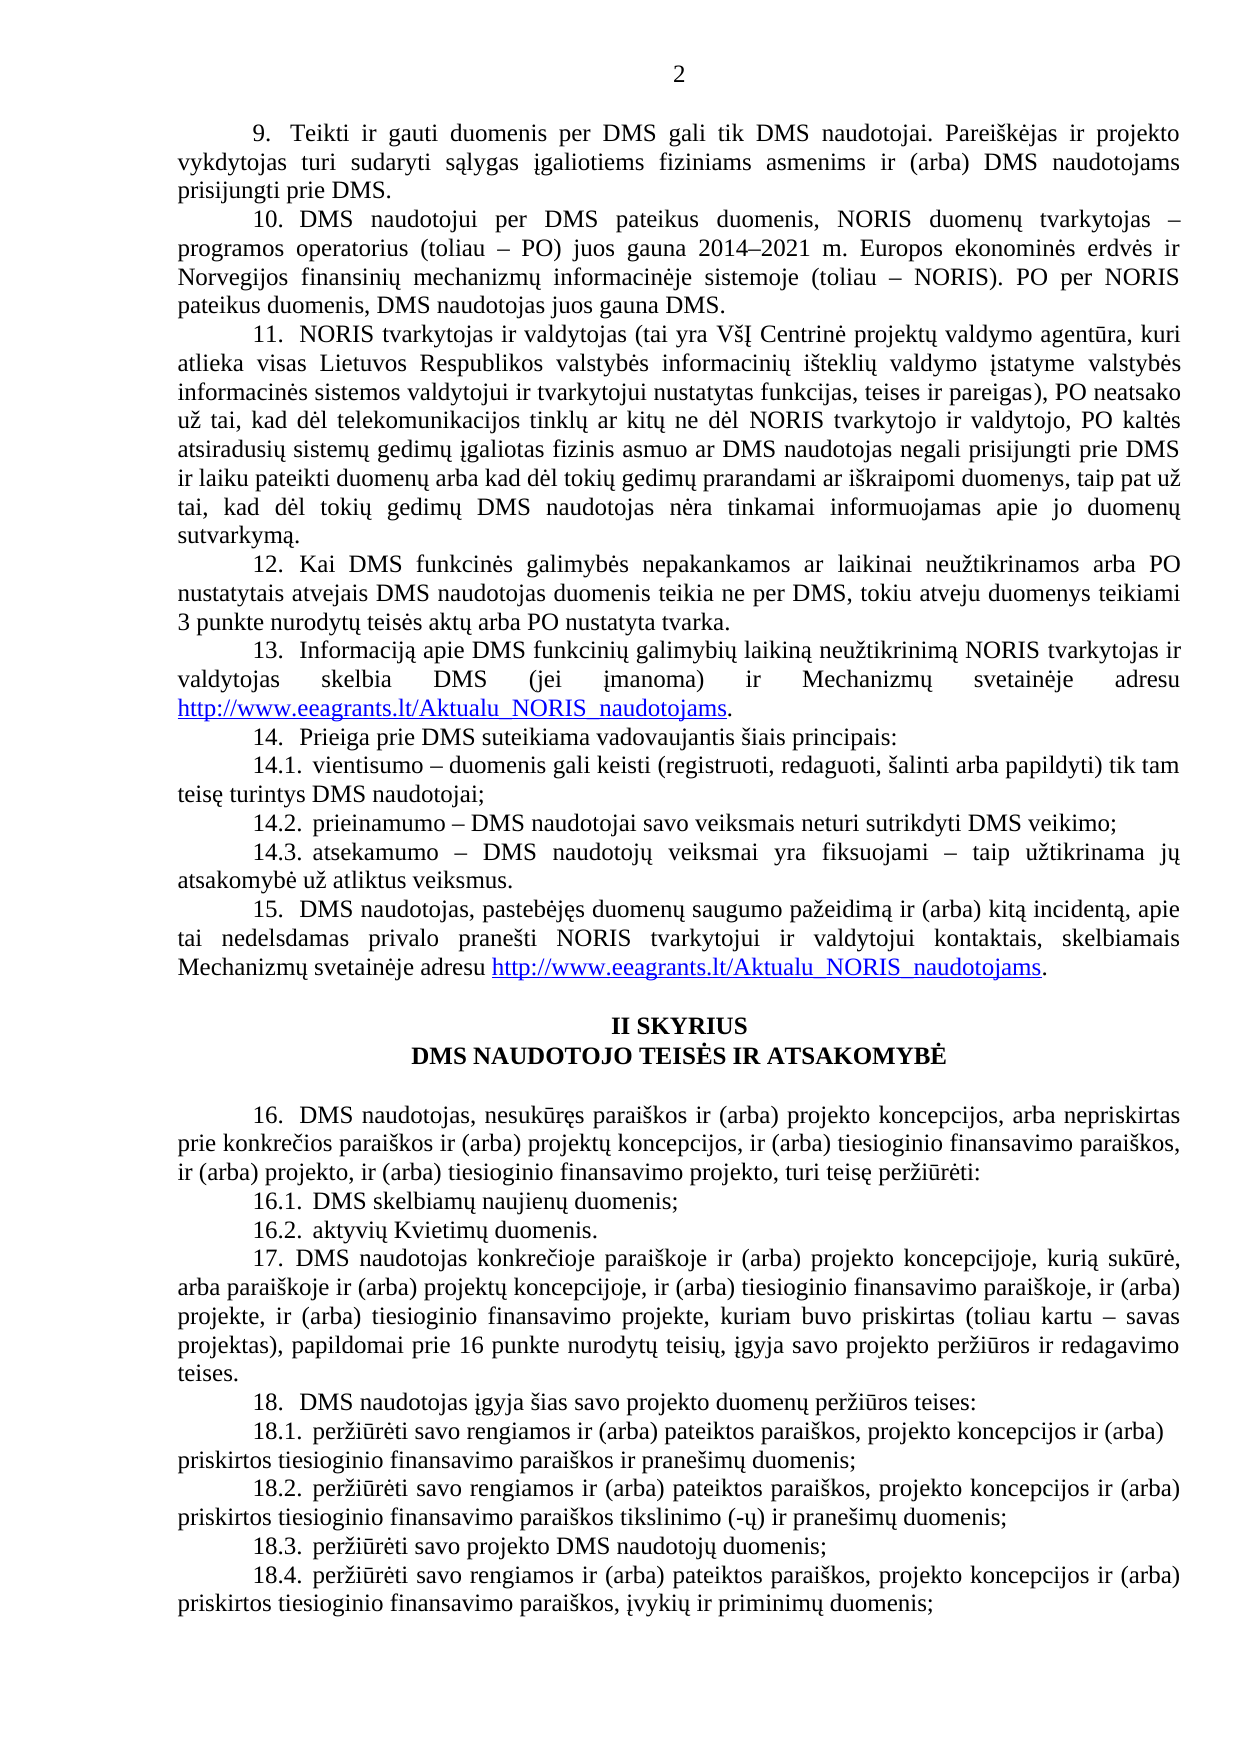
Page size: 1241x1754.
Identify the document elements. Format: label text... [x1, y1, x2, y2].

text 14.2. prieinamumo – DMS naudotojai savo veiksmais neturi sutrikdyti DMS veikimo; [177, 808, 1181, 837]
text 12. Kai DMS funkcinės galimybės nepakankamos ar laikinai neužtikrinamos arba PO nustatytais atvejais DMS naudotojas duomenis teikia ne per DMS, tokiu atveju duomenys teikiami 3 punkte nurodytų teisės aktų arba PO nustatyta tvarka. [177, 549, 1181, 636]
text 11. NORIS tvarkytojas ir valdytojas (tai yra VšĮ Centrinė projektų valdymo agentūra, kuri atlieka visas Lietuvos Respublikos valstybės informacinių išteklių valdymo įstatyme valstybės informacinės sistemos valdytojui ir tvarkytojui nustatytas funkcijas, teises ir pareigas), PO neatsako už tai, kad dėl telekomunikacijos tinklų ar kitų ne dėl NORIS tvarkytojo ir valdytojo, PO kaltės atsiradusių sistemų gedimų įgaliotas fizinis asmuo ar DMS naudotojas negali prisijungti prie DMS ir laiku pateikti duomenų arba kad dėl tokių gedimų prarandami ar iškraipomi duomenys, taip pat už tai, kad dėl tokių gedimų DMS naudotojas nėra tinkamai informuojamas apie jo duomenų sutvarkymą. [177, 319, 1181, 549]
text 9. Teikti ir gauti duomenis per DMS gali tik DMS naudotojai. Pareiškėjas ir projekto vykdytojas turi sudaryti sąlygas įgaliotiems fiziniams asmenims ir (arba) DMS naudotojams prisijungti prie DMS. [177, 118, 1181, 204]
text 14. Prieiga prie DMS suteikiama vadovaujantis šiais principais: [177, 722, 1181, 751]
text 15. DMS naudotojas, pastebėjęs duomenų saugumo pažeidimą ir (arba) kitą incidentą, apie tai nedelsdamas privalo pranešti NORIS tvarkytojui ir valdytojui kontaktais, skelbiamais Mechanizmų svetainėje adresu http://www.eeagrants.lt/Aktualu_NORIS_naudotojams. [177, 894, 1181, 981]
text 18. DMS naudotojas įgyja šias savo projekto duomenų peržiūros teises: [177, 1387, 1181, 1416]
text 14.1. vientisumo – duomenis gali keisti (registruoti, redaguoti, šalinti arba papildyti) tik tam teisę turintys DMS naudotojai; [177, 751, 1181, 808]
text 16.2. aktyvių Kvietimų duomenis. [177, 1215, 1181, 1243]
text 13. Informaciją apie DMS funkcinių galimybių laikiną neužtikrinimą NORIS tvarkytojas ir valdytojas skelbia DMS (jei įmanoma) ir Mechanizmų svetainėje adresu http://www.eeagrants.lt/Aktualu_NORIS_naudotojams. [177, 636, 1181, 722]
text 18.3. peržiūrėti savo projekto DMS naudotojų duomenis; [177, 1531, 1181, 1560]
text 16. DMS naudotojas, nesukūręs paraiškos ir (arba) projekto koncepcijos, arba nepriskirtas prie konkrečios paraiškos ir (arba) projektų koncepcijos, ir (arba) tiesioginio finansavimo paraiškos, ir (arba) projekto, ir (arba) tiesioginio finansavimo projekto, turi teisę peržiūrėti: [177, 1100, 1181, 1186]
text DMS NAUDOTOJO TEISĖS IR ATSAKOMYBĖ [177, 1041, 1181, 1069]
text II SKYRIUS [177, 1011, 1181, 1039]
text 18.4. peržiūrėti savo rengiamos ir (arba) pateiktos paraiškos, projekto koncepcijos ir (arba) priskirtos tiesioginio finansavimo paraiškos, įvykių ir priminimų duomenis; [177, 1560, 1181, 1617]
text 18.1. peržiūrėti savo rengiamos ir (arba) pateiktos paraiškos, projekto koncepcijos ir (arba) priskirtos tiesioginio finansavimo paraiškos ir pranešimų duomenis; [177, 1416, 1181, 1473]
text 14.3. atsekamumo – DMS naudotojų veiksmai yra fiksuojami – taip užtikrinama jų atsakomybė už atliktus veiksmus. [177, 837, 1181, 894]
text 10. DMS naudotojui per DMS pateikus duomenis, NORIS duomenų tvarkytojas – programos operatorius (toliau – PO) juos gauna 2014–2021 m. Europos ekonominės erdvės ir Norvegijos finansinių mechanizmų informacinėje sistemoje (toliau – NORIS). PO per NORIS pateikus duomenis, DMS naudotojas juos gauna DMS. [177, 204, 1181, 319]
text 18.2. peržiūrėti savo rengiamos ir (arba) pateiktos paraiškos, projekto koncepcijos ir (arba) priskirtos tiesioginio finansavimo paraiškos tikslinimo (-ų) ir pranešimų duomenis; [177, 1473, 1181, 1531]
text 16.1. DMS skelbiamų naujienų duomenis; [177, 1186, 1181, 1215]
text 17. DMS naudotojas konkrečioje paraiškoje ir (arba) projekto koncepcijoje, kurią sukūrė, arba paraiškoje ir (arba) projektų koncepcijoje, ir (arba) tiesioginio finansavimo paraiškoje, ir (arba) projekte, ir (arba) tiesioginio finansavimo projekte, kuriam buvo priskirtas (toliau kartu – savas projektas), papildomai prie 16 punkte nurodytų teisių, įgyja savo projekto peržiūros ir redagavimo teises. [177, 1243, 1181, 1387]
